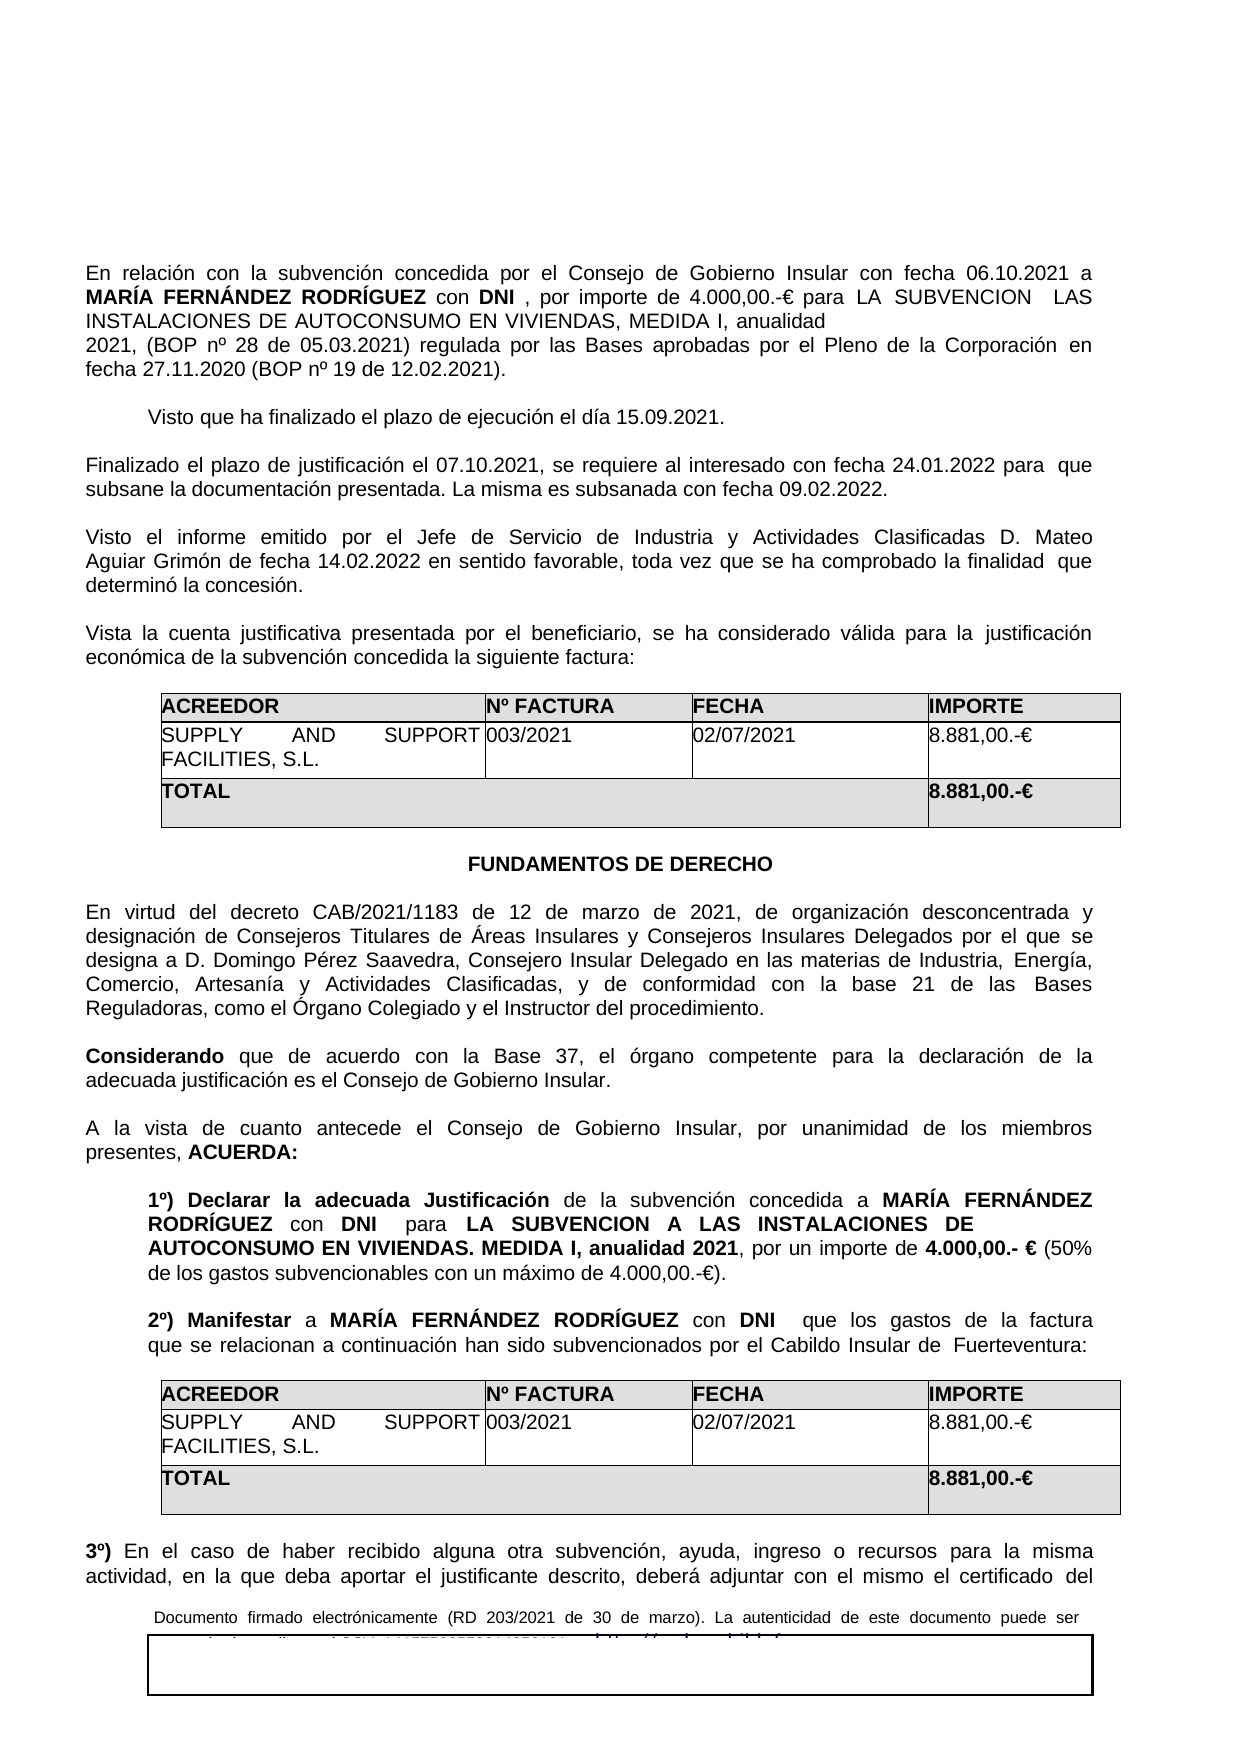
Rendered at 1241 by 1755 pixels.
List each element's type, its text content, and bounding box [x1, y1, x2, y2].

table_header FECHA [693, 694, 928, 721]
table_header Nº FACTURA [486, 1381, 692, 1409]
text Vista la cuenta justificativa presentada por el beneficiario, se ha considerado válida para la justificación económica de la subvención concedida la siguiente factura: [85, 621, 1093, 669]
text 2021, (BOP nº 28 de 05.03.2021) regulada por las Bases aprobadas por el Pleno de la Corporación en fecha 27.11.2020 (BOP nº 19 de 12.02.2021). [85, 333, 1093, 381]
table_cell TOTAL [162, 1466, 928, 1514]
table_cell 003/2021 [486, 723, 692, 777]
table_cell SUPPLY AND SUPPORT FACILITIES, S.L. [162, 723, 485, 777]
table_header ACREEDOR [162, 694, 485, 721]
table_header IMPORTE [929, 1381, 1120, 1409]
table_cell 02/07/2021 [693, 1410, 928, 1465]
table_cell 003/2021 [486, 1410, 692, 1465]
text Finalizado el plazo de justificación el 07.10.2021, se requiere al interesado con fecha 24.01.2022 para que subsane la documentación presentada. La misma es subsanada con fecha 09.02.2022. [85, 452, 1093, 501]
table_header ACREEDOR [162, 1381, 485, 1409]
subtitle FUNDAMENTOS DE DERECHO [467, 852, 774, 876]
table_cell 8.881,00.-€ [929, 779, 1120, 827]
text 1º) Declarar la adecuada Justificación de la subvención concedida a MARÍA FERNÁNDEZ RODRÍGUEZ con DNI para LA SUBVENCION A LAS INSTALACIONES DE [148, 1188, 1093, 1236]
table_header IMPORTE [929, 694, 1120, 721]
text Considerando que de acuerdo con la Base 37, el órgano competente para la declaración de la adecuada justificación es el Consejo de Gobierno Insular. [85, 1044, 1093, 1092]
text A la vista de cuanto antecede el Consejo de Gobierno Insular, por unanimidad de los miembros presentes, ACUERDA: [85, 1116, 1093, 1164]
text AUTOCONSUMO EN VIVIENDAS. MEDIDA I, anualidad 2021, por un importe de 4.000,00.- € (50% de los gastos subvencionables con un máximo de 4.000,00.-€). [148, 1236, 1093, 1284]
table_cell SUPPLY AND SUPPORT FACILITIES, S.L. [162, 1410, 485, 1465]
table_header Nº FACTURA [486, 694, 692, 721]
table_cell 8.881,00.-€ [929, 1466, 1120, 1514]
text Visto que ha finalizado el plazo de ejecución el día 15.09.2021. [148, 404, 1132, 428]
table_cell TOTAL [162, 779, 928, 827]
text 2º) Manifestar a MARÍA FERNÁNDEZ RODRÍGUEZ con DNI que los gastos de la factura que se relacionan a continuación han sido subvencionados por el Cabildo Insular de Fuerteventura: [148, 1308, 1093, 1357]
text Visto el informe emitido por el Jefe de Servicio de Industria y Actividades Clasificadas D. Mateo Aguiar Grimón de fecha 14.02.2022 en sentido favorable, toda vez que se ha comprobado la finalidad que determinó la concesión. [85, 524, 1093, 597]
text En relación con la subvención concedida por el Consejo de Gobierno Insular con fecha 06.10.2021 a MARÍA FERNÁNDEZ RODRÍGUEZ con DNI , por importe de 4.000,00.-€ para LA SUBVENCION LAS INSTALACIONES DE AUTOCONSUMO EN VIVIENDAS, MEDIDA I, anualidad [85, 260, 1093, 333]
text En virtud del decreto CAB/2021/1183 de 12 de marzo de 2021, de organización desconcentrada y designación de Consejeros Titulares de Áreas Insulares y Consejeros Insulares Delegados por el que se designa a D. Domingo Pérez Saavedra, Consejero Insular Delegado en las materias de Industria, Energía, Comercio, Artesanía y Actividades Clasificadas, y de conformidad con la base 21 de las Bases Reguladoras, como el Órgano Colegiado y el Instructor del procedimiento. [85, 899, 1093, 1020]
text 3º) En el caso de haber recibido alguna otra subvención, ayuda, ingreso o recursos para la misma actividad, en la que deba aportar el justificante descrito, deberá adjuntar con el mismo el certificado del [85, 1539, 1093, 1588]
table_cell 02/07/2021 [693, 723, 928, 777]
table_cell 8.881,00.-€ [929, 1410, 1120, 1465]
table_header FECHA [693, 1381, 928, 1409]
table_cell 8.881,00.-€ [929, 723, 1120, 777]
